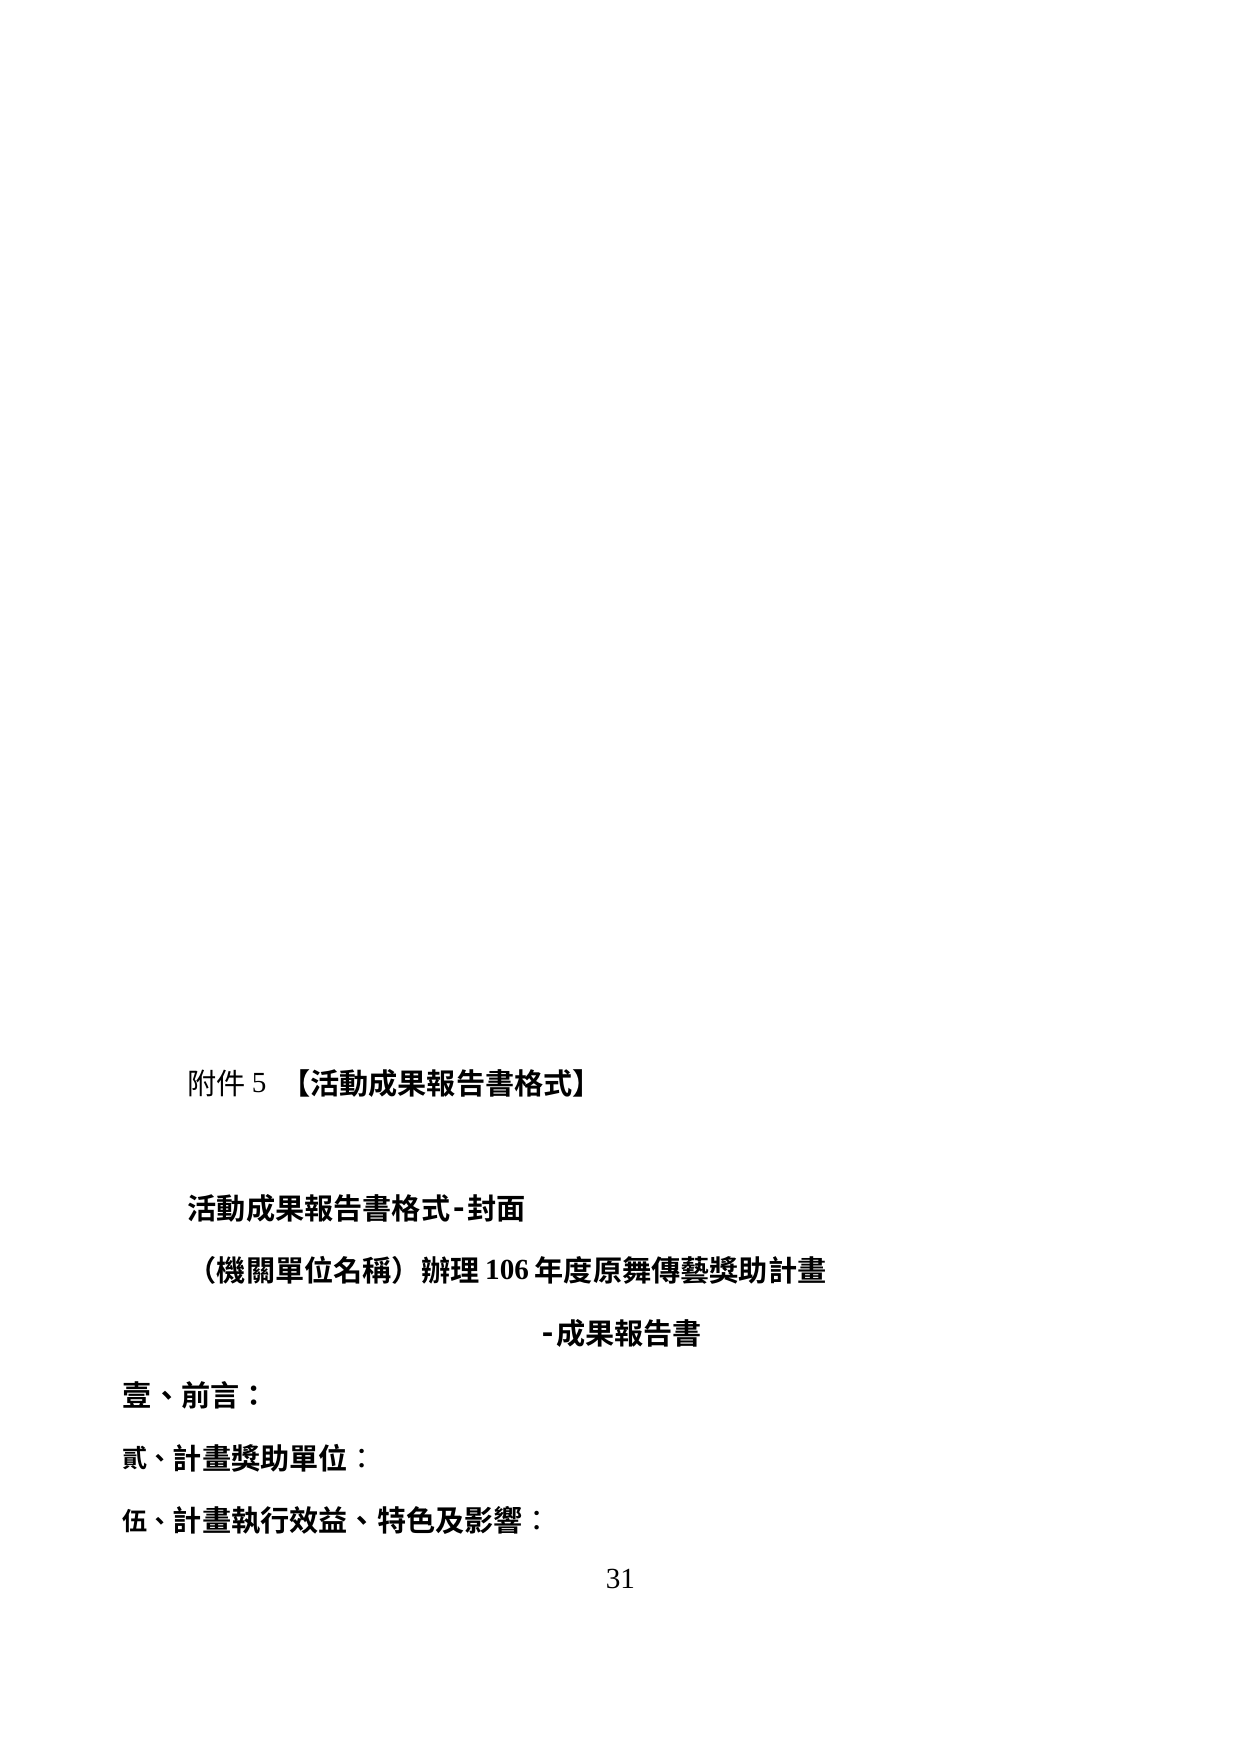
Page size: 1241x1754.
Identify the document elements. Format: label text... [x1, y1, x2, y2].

text 活動成果報告書格式-封面 [187, 1165, 1053, 1227]
list 前言： [123, 1352, 1053, 1415]
text 附件5 【活動成果報告書格式】 [187, 1040, 1053, 1102]
list 計畫執行效益、特色及影響： [123, 1477, 1053, 1540]
list 計畫獎助單位： [123, 1415, 1053, 1477]
text -成果報告書 [187, 1290, 1053, 1352]
text （機關單位名稱）辦理106年度原舞傳藝獎助計畫 [187, 1227, 1053, 1290]
